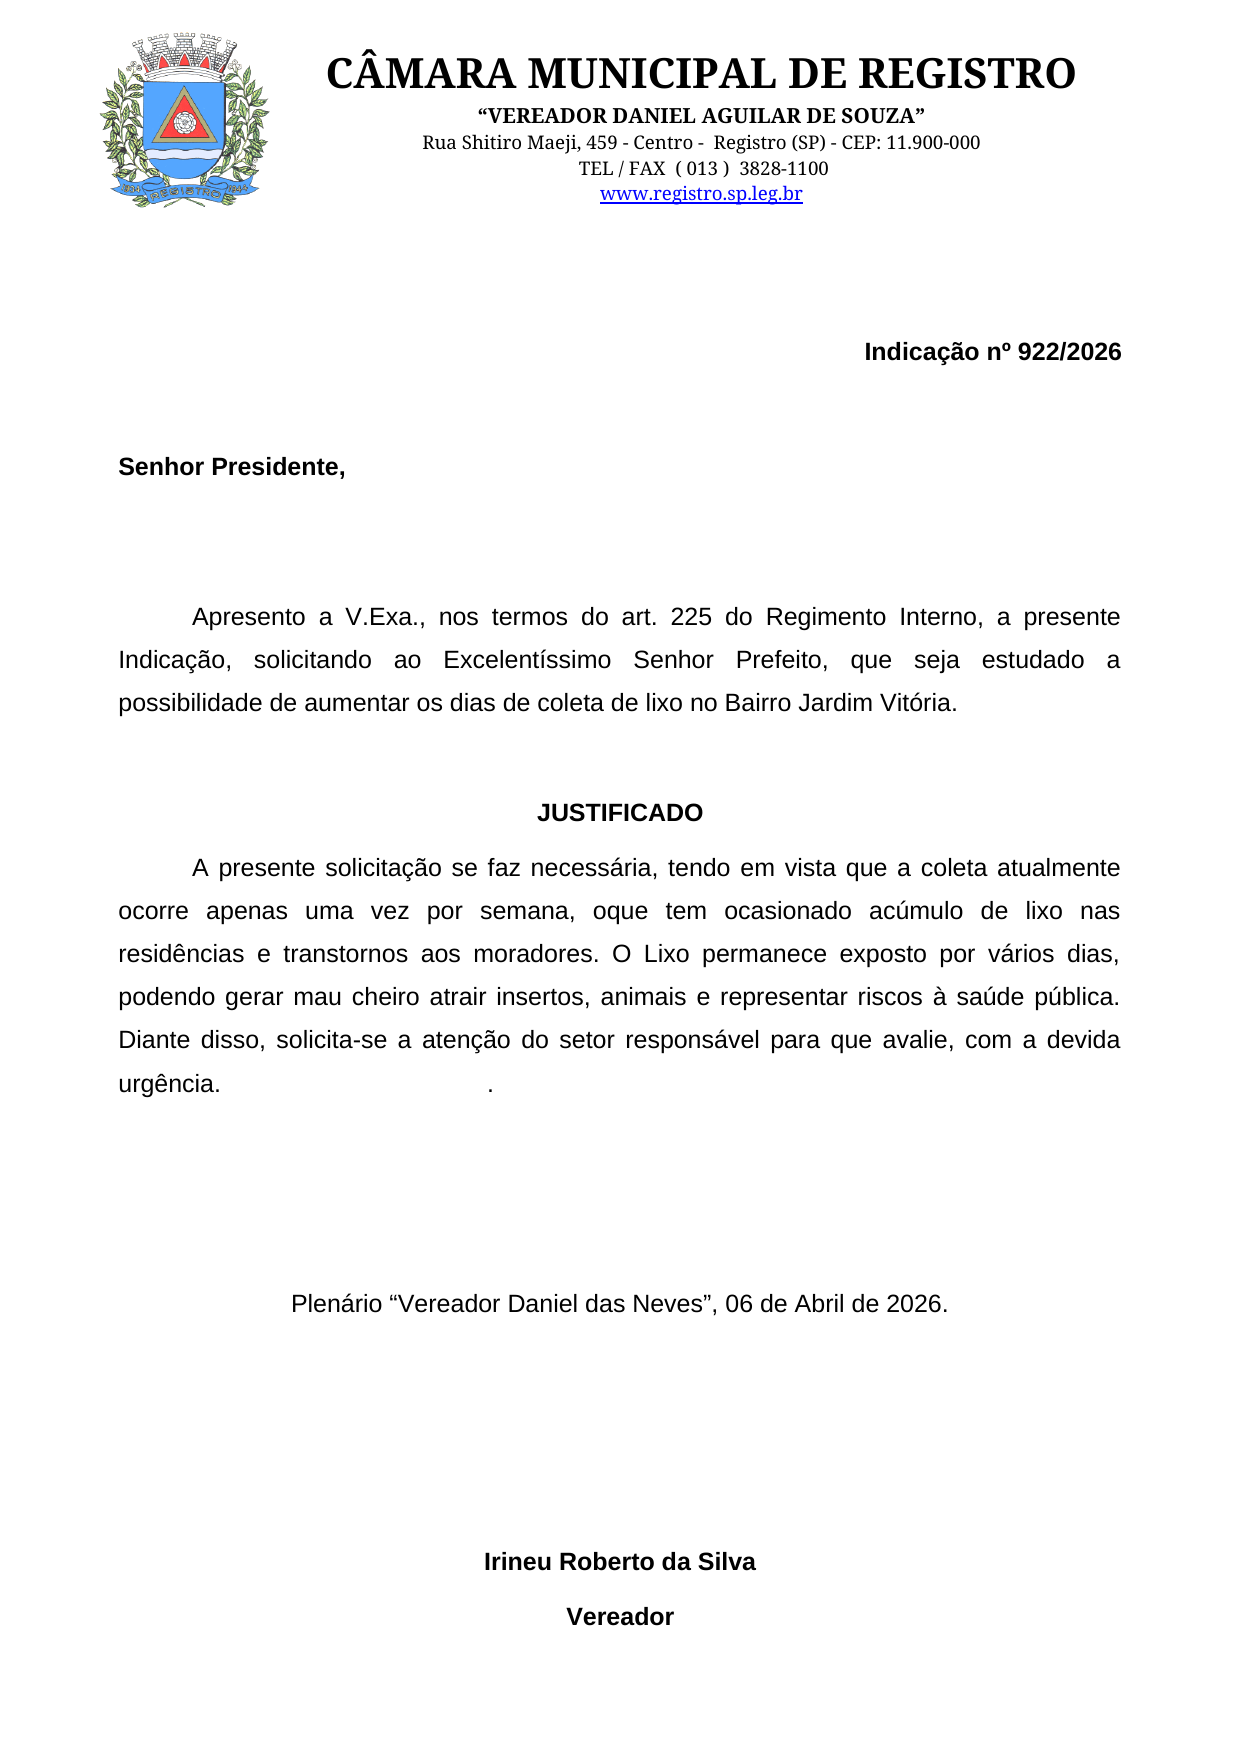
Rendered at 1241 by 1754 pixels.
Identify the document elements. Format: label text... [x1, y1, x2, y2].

text JUSTIFICADO [118, 798, 1122, 827]
text A presente solicitação se faz necessária, tendo em vista que a coleta atualmente ocorre apenas uma vez por semana, oque tem ocasionado acúmulo de lixo nas residências e transtornos aos moradores. O Lixo permanece exposto por vários dias, podendo gerar mau cheiro atrair insertos, animais e representar riscos à saúde pública. Diante disso, solicita-se a atenção do setor responsável para que avalie, com a devida urgência. . [118, 853, 1122, 1097]
text Vereador [118, 1602, 1122, 1631]
text Indicação nº 922/2026 [118, 337, 1122, 366]
text Apresento a V.Exa., nos termos do art. 225 do Regimento Interno, a presente Indicação, solicitando ao Excelentíssimo Senhor Prefeito, que seja estudado a possibilidade de aumentar os dias de coleta de lixo no Bairro Jardim Vitória. [118, 602, 1122, 717]
text Plenário “Vereador Daniel das Neves”, 06 de Abril de 2026. [118, 1288, 1122, 1317]
text Senhor Presidente, [118, 452, 1122, 481]
text Irineu Roberto da Silva [118, 1547, 1122, 1576]
